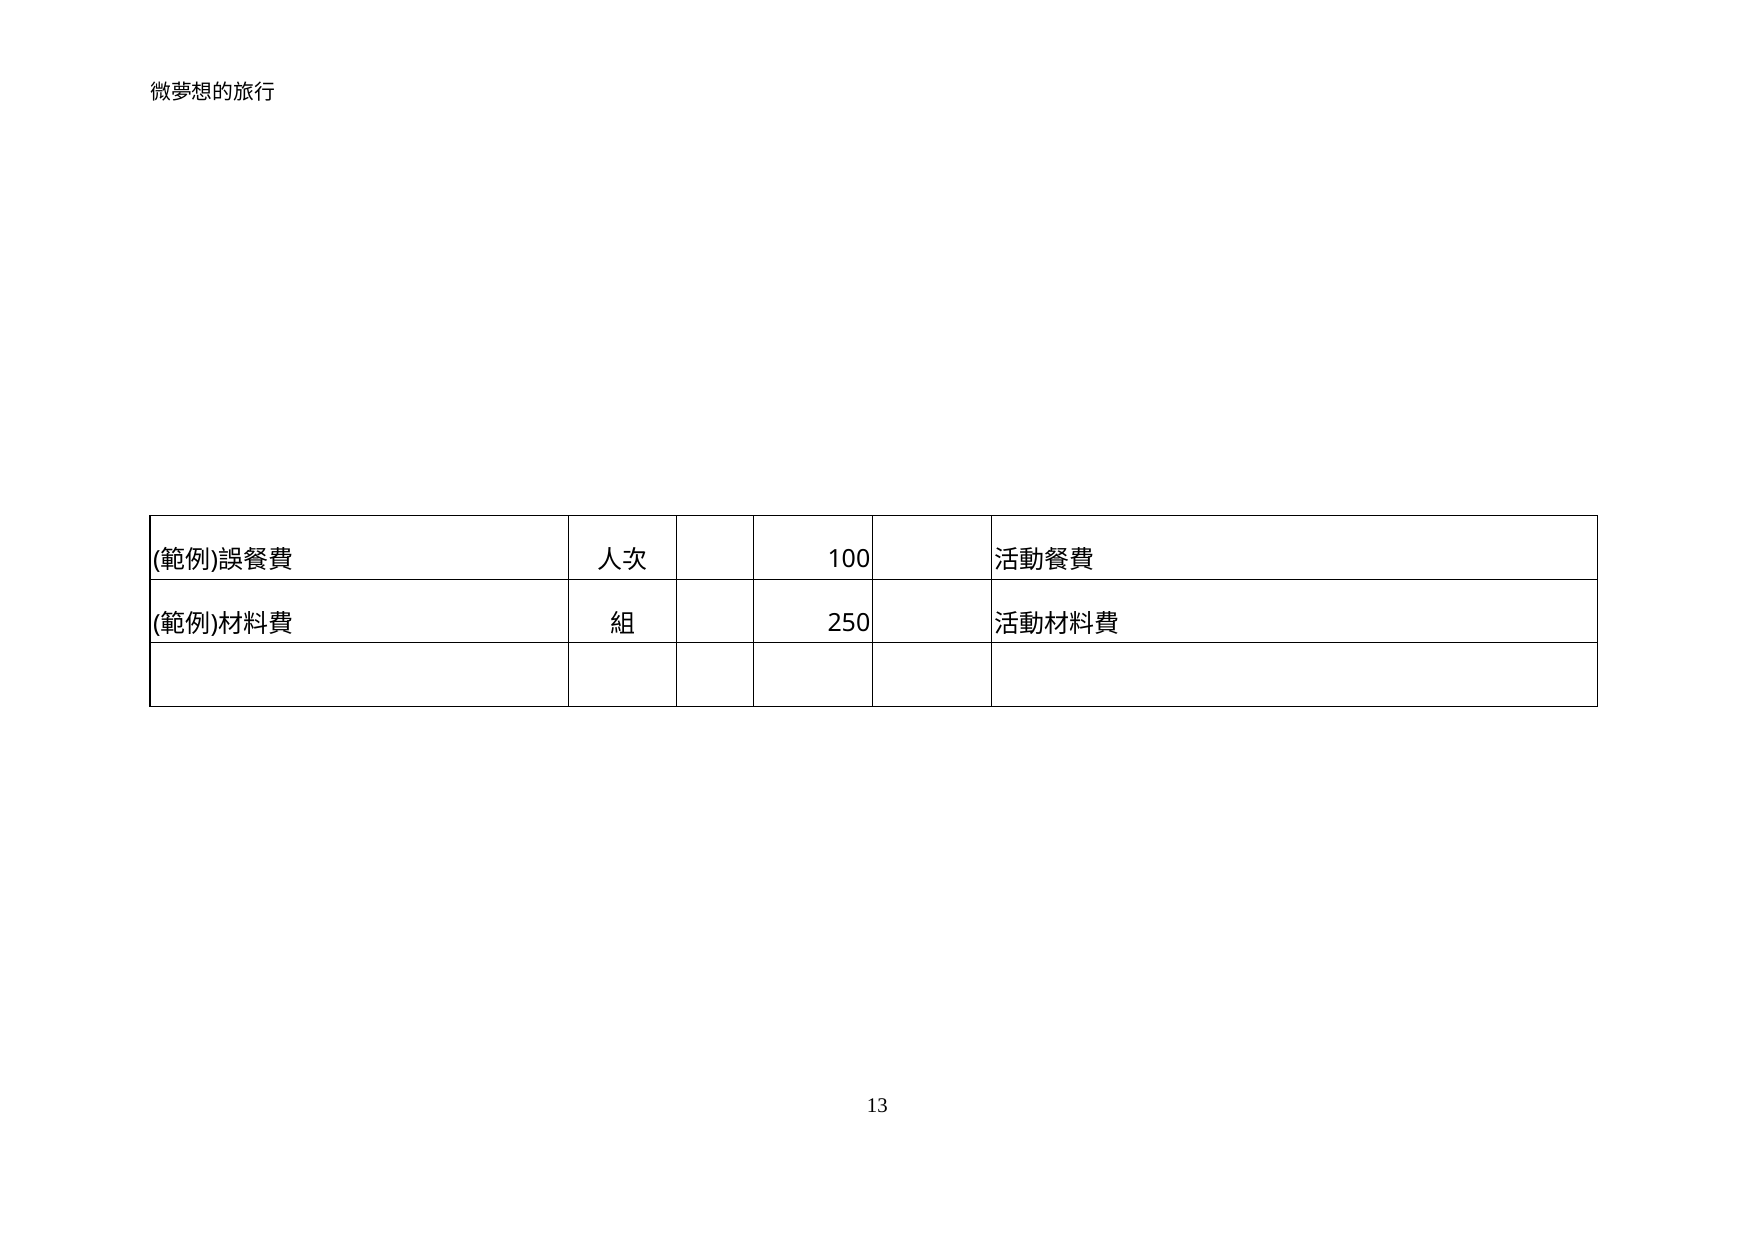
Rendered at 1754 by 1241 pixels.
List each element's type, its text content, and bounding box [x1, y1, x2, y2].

table_cell [569, 643, 676, 706]
table_cell [873, 580, 991, 642]
table_cell 100 [754, 516, 872, 579]
table_cell 人次 [569, 516, 676, 579]
table_cell 250 [754, 580, 872, 642]
table_cell [677, 643, 753, 706]
table_cell (範例)誤餐費 [151, 516, 568, 579]
table_cell [873, 516, 991, 579]
table_cell [873, 643, 991, 706]
table_cell [677, 580, 753, 642]
table_cell (範例)材料費 [151, 580, 568, 642]
table_cell [992, 643, 1597, 706]
table_cell [677, 516, 753, 579]
table_cell [151, 643, 568, 706]
table_cell [754, 643, 872, 706]
table_cell 組 [569, 580, 676, 642]
table_cell 活動材料費 [992, 580, 1597, 642]
table_cell 活動餐費 [992, 516, 1597, 579]
